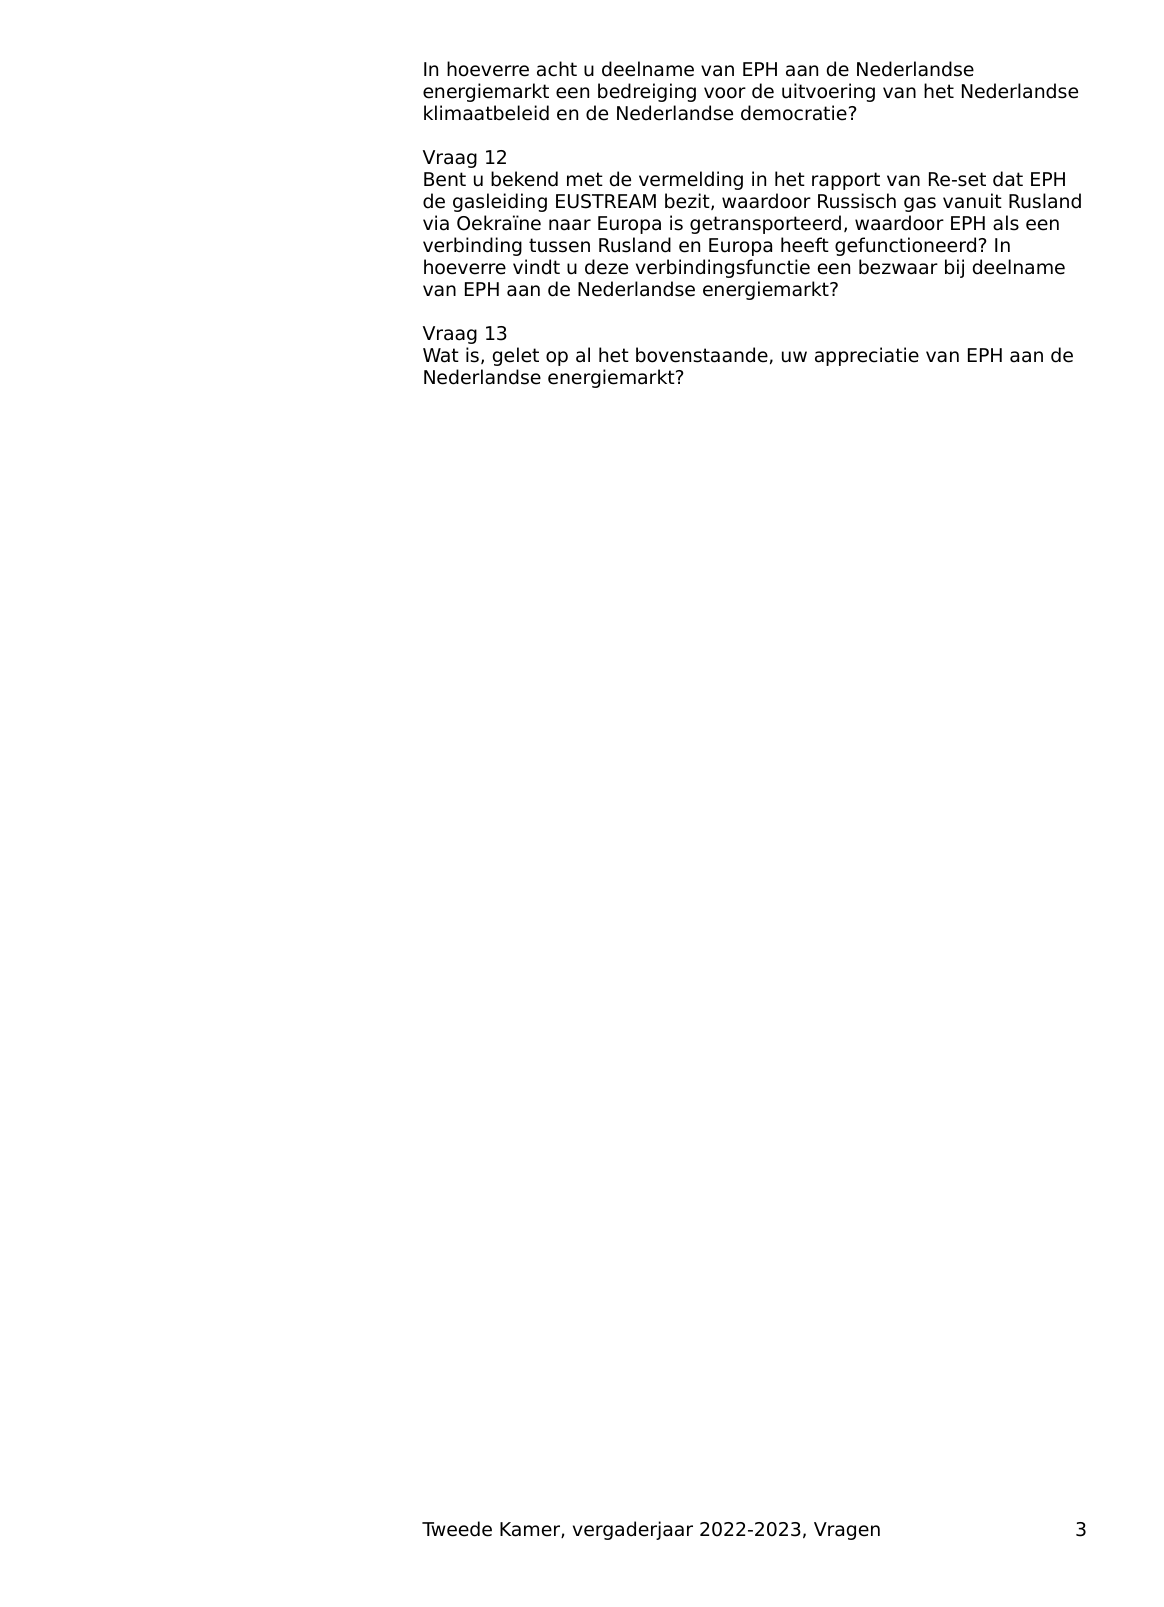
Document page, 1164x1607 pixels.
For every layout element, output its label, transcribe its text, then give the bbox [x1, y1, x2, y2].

text Bent u bekend met de vermelding in het rapport van Re-set dat EPH de gasleiding EUSTREAM bezit, waardoor Russisch gas vanuit Rusland via Oekraïne naar Europa is getransporteerd, waardoor EPH als een verbinding tussen Rusland en Europa heeft gefunctioneerd? In hoeverre vindt u deze verbindingsfunctie een bezwaar bij deelname van EPH aan de Nederlandse energiemarkt? [422, 169, 1087, 301]
text In hoeverre acht u deelname van EPH aan de Nederlandse energiemarkt een bedreiging voor de uitvoering van het Nederlandse klimaatbeleid en de Nederlandse democratie? [422, 59, 1087, 125]
text Wat is, gelet op al het bovenstaande, uw appreciatie van EPH aan de Nederlandse energiemarkt? [422, 345, 1087, 389]
text Vraag 12 [422, 147, 1087, 169]
text Vraag 13 [422, 323, 1087, 345]
